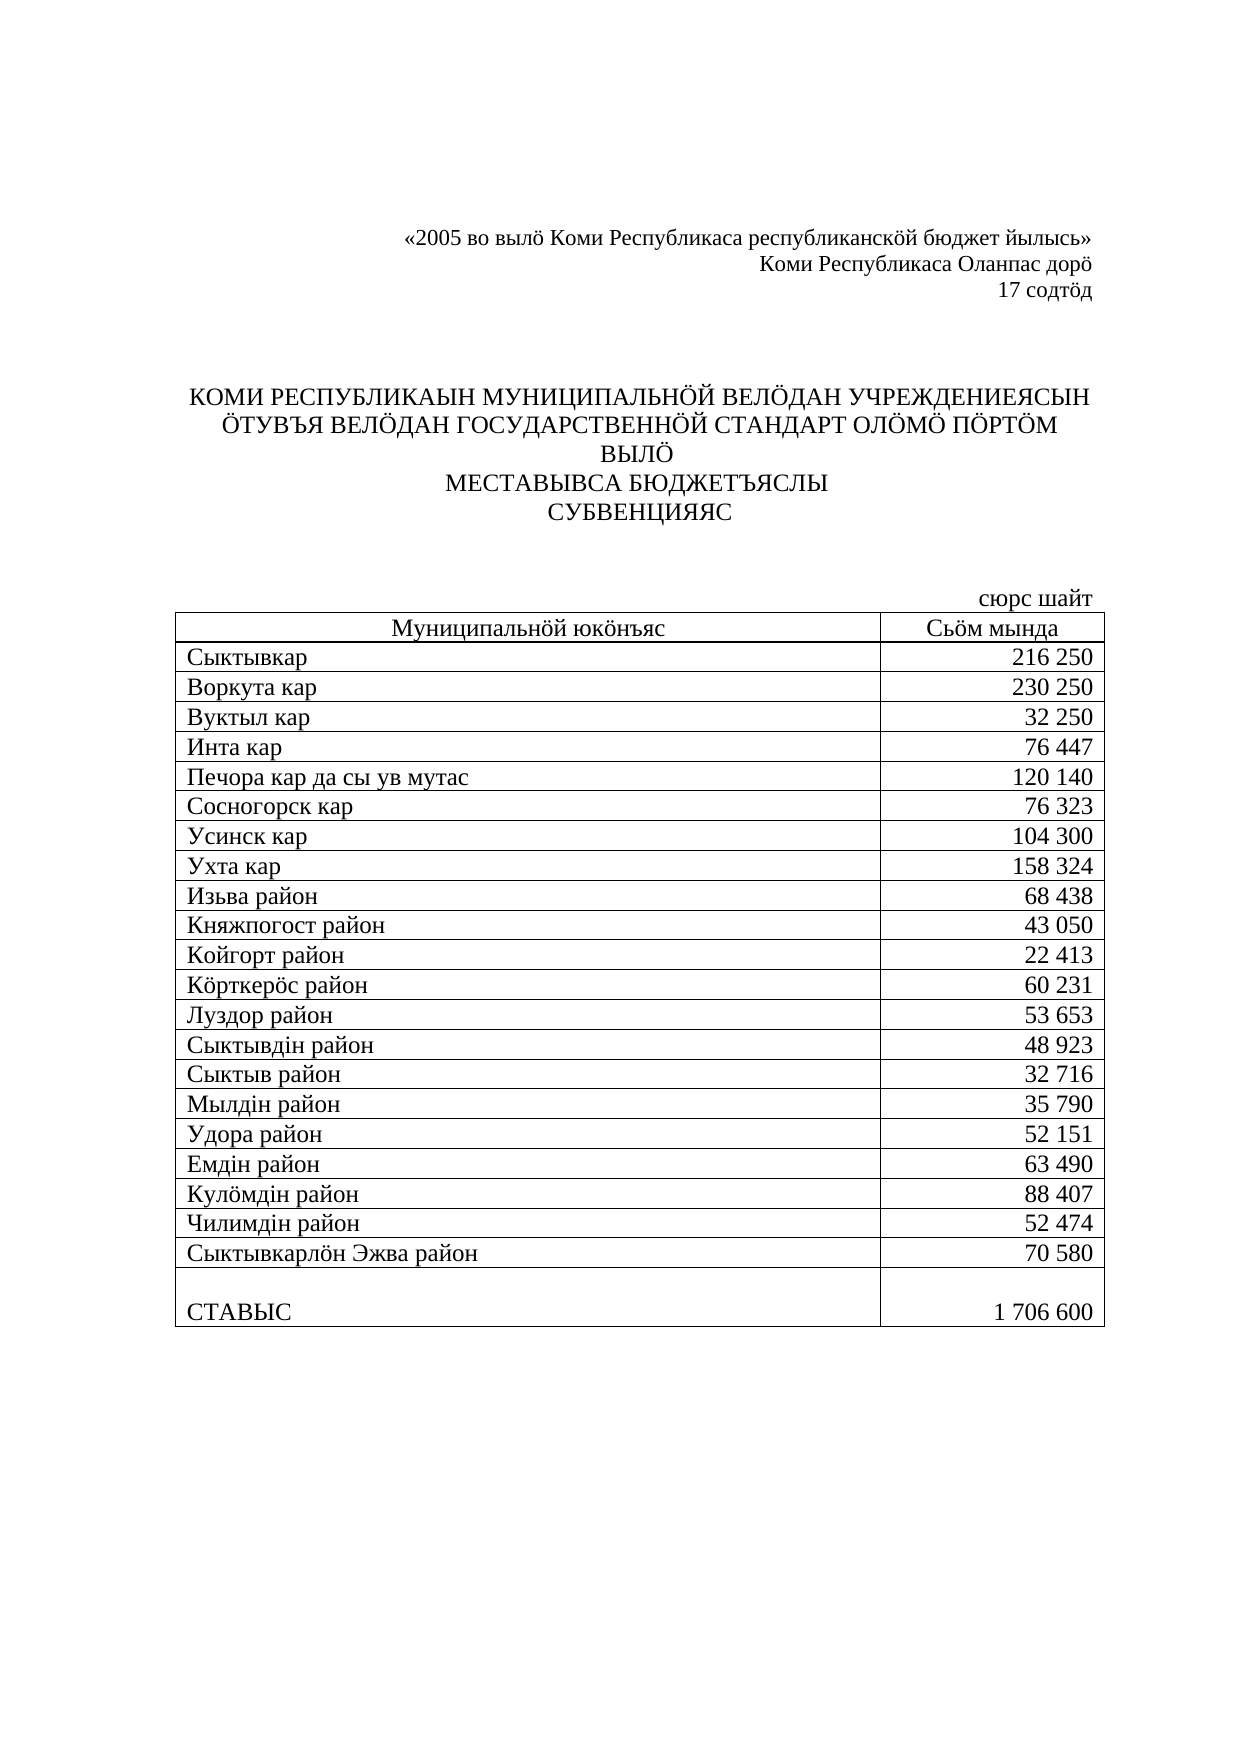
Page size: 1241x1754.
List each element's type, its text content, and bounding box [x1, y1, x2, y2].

table_cell 48 923 [881, 1030, 1104, 1058]
text ÖТУВЪЯ ВЕЛÖДАН ГОСУДАРСТВЕННÖЙ СТАНДАРТ ОЛÖМÖ ПÖРТÖМ ВЫЛÖ [187, 410, 1092, 468]
table_cell Мылдiн район [176, 1089, 880, 1118]
table_cell 22 413 [881, 940, 1104, 969]
table_cell 68 438 [881, 881, 1104, 909]
table_cell Воркута кар [176, 672, 880, 701]
table_cell Емдiн район [176, 1149, 880, 1178]
table_cell 104 300 [881, 821, 1104, 850]
text Коми Республикаса Оланпас дорö [187, 250, 1092, 276]
table_cell Печора кар да сы ув мутас [176, 762, 880, 790]
table_cell 70 580 [881, 1238, 1104, 1267]
table_cell 32 250 [881, 702, 1104, 731]
table_cell Кулöмдiн район [176, 1179, 880, 1207]
table_cell Сосногорск кар [176, 791, 880, 820]
table_cell Сыктывкар [176, 643, 880, 671]
text «2005 во вылö Коми Республикаса республиканскöй бюджет йылысь» [187, 223, 1092, 250]
text 17 содтöд [187, 276, 1092, 303]
table_cell Сыктывкарлöн Эжва район [176, 1238, 880, 1267]
table_cell 52 474 [881, 1209, 1104, 1237]
table_cell 60 231 [881, 970, 1104, 999]
table_cell 53 653 [881, 1000, 1104, 1029]
table_cell 230 250 [881, 672, 1104, 701]
table_cell Княжпогост район [176, 911, 880, 939]
text КОМИ РЕСПУБЛИКАЫН МУНИЦИПАЛЬНÖЙ ВЕЛÖДАН УЧРЕЖДЕНИЕЯСЫН [187, 382, 1092, 410]
table_cell 76 447 [881, 732, 1104, 761]
table_cell Усинск кар [176, 821, 880, 850]
table_cell 32 716 [881, 1060, 1104, 1088]
table_cell 120 140 [881, 762, 1104, 790]
table_cell 88 407 [881, 1179, 1104, 1207]
table_cell 158 324 [881, 851, 1104, 880]
text СУБВЕНЦИЯЯС [187, 497, 1092, 525]
table_header Сьöм мында [881, 613, 1104, 641]
table_cell 43 050 [881, 911, 1104, 939]
text МЕСТАВЫВСА БЮДЖЕТЪЯСЛЫ [187, 468, 1092, 497]
text сюрс шайт [187, 583, 1092, 612]
table_cell 1 706 600 [881, 1268, 1104, 1326]
table_cell Ухта кар [176, 851, 880, 880]
table_cell 76 323 [881, 791, 1104, 820]
table_cell 52 151 [881, 1119, 1104, 1148]
table_cell Сыктывдiн район [176, 1030, 880, 1058]
table_cell 63 490 [881, 1149, 1104, 1178]
table_cell Инта кар [176, 732, 880, 761]
table_cell Изьва район [176, 881, 880, 909]
table_cell Сыктыв район [176, 1060, 880, 1088]
table_cell 216 250 [881, 643, 1104, 671]
table_cell Кöрткерöс район [176, 970, 880, 999]
table_cell Удора район [176, 1119, 880, 1148]
table_cell Койгорт район [176, 940, 880, 969]
table_cell Вуктыл кар [176, 702, 880, 731]
table_cell Луздор район [176, 1000, 880, 1029]
table_cell СТАВЫС [176, 1268, 880, 1326]
table_header Муниципальнöй юкöнъяс [176, 613, 880, 641]
table_cell 35 790 [881, 1089, 1104, 1118]
table_cell Чилимдiн район [176, 1209, 880, 1237]
